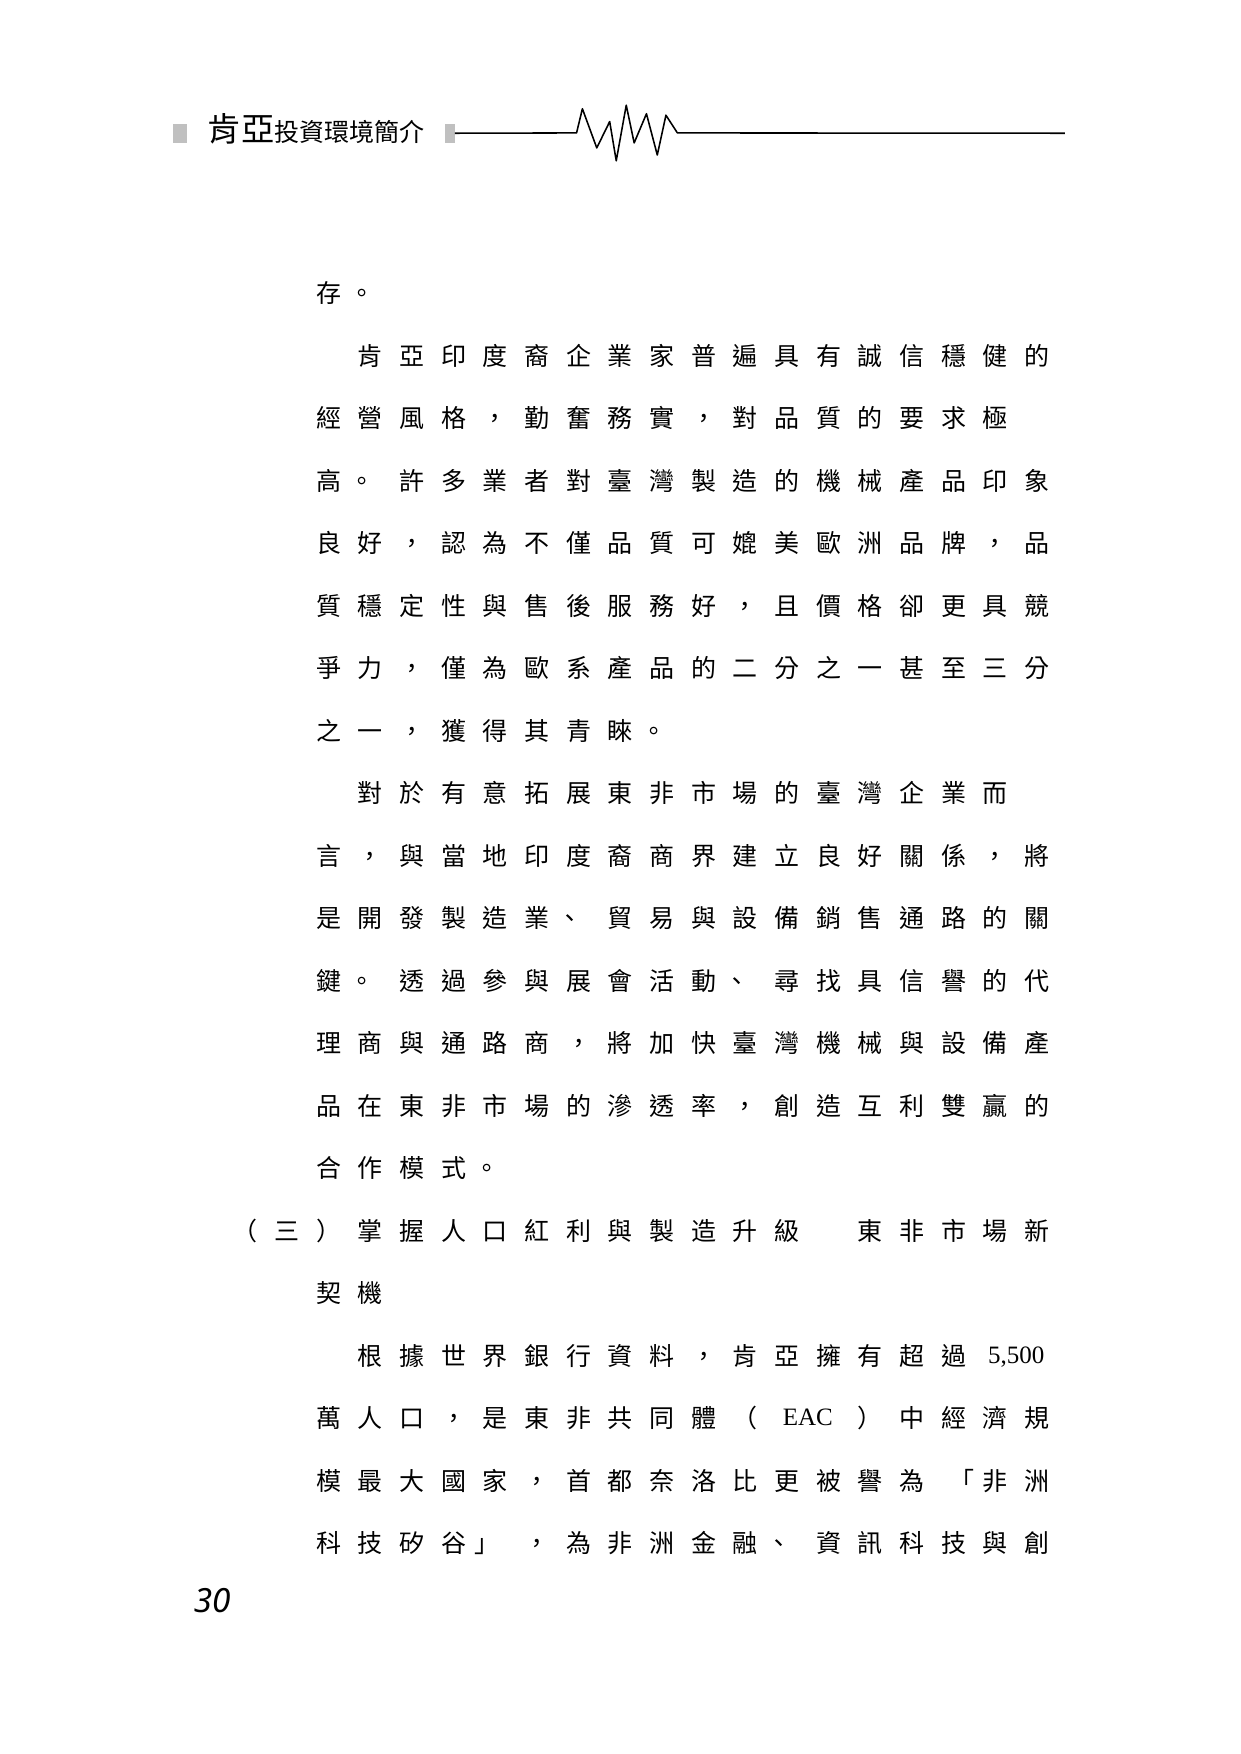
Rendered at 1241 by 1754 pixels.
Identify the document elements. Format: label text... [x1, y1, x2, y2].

text 肯亞印度裔企業家普遍具有誠信穩健的經營風格，勤奮務實，對品質的要求極高。許多業者對臺灣製造的機械產品印象良好，認為不僅品質可媲美歐洲品牌，品質穩定性與售後服務好，且價格卻更具競爭力，僅為歐系產品的二分之一甚至三分之一，獲得其青睞。 [281, 313, 1058, 750]
text 根據世界銀行資料，肯亞擁有超過5,500萬人口，是東非共同體（EAC）中經濟規模最大國家，首都奈洛比更被譽為「非洲科技矽谷」，為非洲金融、資訊科技與創 [281, 1313, 1058, 1563]
text 存。 [281, 250, 1058, 313]
text 對於有意拓展東非市場的臺灣企業而言，與當地印度裔商界建立良好關係，將是開發製造業、貿易與設備銷售通路的關鍵。透過參與展會活動、尋找具信譽的代理商與通路商，將加快臺灣機械與設備產品在東非市場的滲透率，創造互利雙贏的合作模式。 [281, 750, 1058, 1188]
text （三）掌握人口紅利與製造升級 東非市場新契機 [207, 1188, 1058, 1313]
